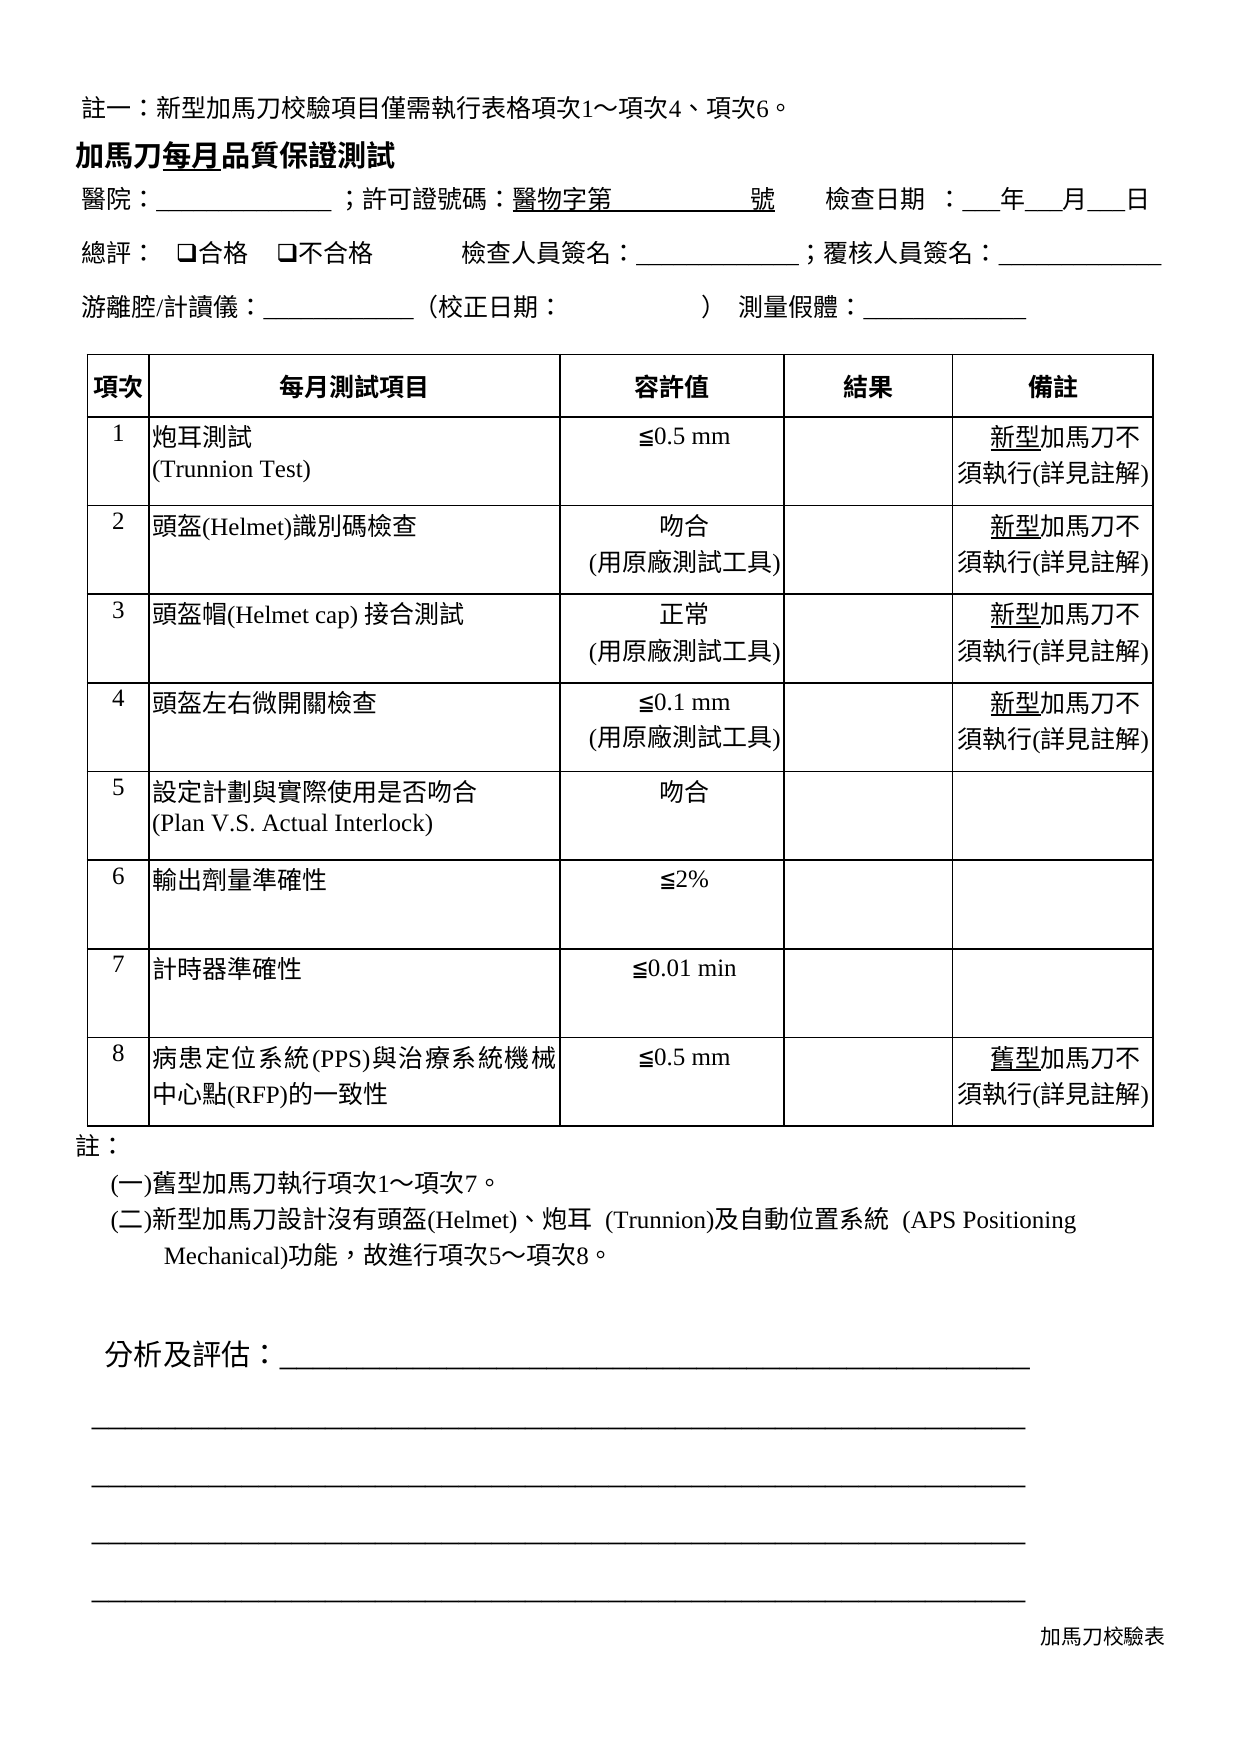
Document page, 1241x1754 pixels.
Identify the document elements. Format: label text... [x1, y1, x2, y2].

table_cell 設定計劃與實際使用是否吻合 (Plan V.S. Actual Interlock) [150, 772, 559, 859]
table_cell 輸出劑量準確性 [150, 861, 559, 948]
table_cell 炮耳測試 (Trunnion Test) [150, 418, 559, 505]
table_cell 3 [88, 595, 148, 682]
table_cell 新型加馬刀不須執行(詳見註解) [953, 506, 1152, 593]
table_cell [785, 684, 952, 771]
text 游離腔/計讀儀：____________（校正日期： ） 測量假體：_____________ [75, 283, 1165, 325]
text 註： [75, 1127, 1165, 1163]
table_cell [785, 418, 952, 505]
table_cell 頭盔左右微開關檢查 [150, 684, 559, 771]
table_header 結果 [785, 355, 952, 416]
text (二)新型加馬刀設計沒有頭盔(Helmet)、炮耳 (Trunnion)及自動位置系統 (APS Positioning Mechanical)功能，故進行項次5～項次8。 [110, 1199, 1165, 1272]
table_cell 頭盔(Helmet)識別碼檢查 [150, 506, 559, 593]
text ________________________________________________________ [75, 1510, 1165, 1548]
table_cell [953, 861, 1152, 948]
table_cell 6 [88, 861, 148, 948]
table_cell [785, 861, 952, 948]
table_cell 頭盔帽(Helmet cap) 接合測試 [150, 595, 559, 682]
table_cell 4 [88, 684, 148, 771]
text 總評： 合格 不合格 檢查人員簽名：_____________；覆核人員簽名：_____________ [75, 229, 1165, 271]
table_cell [785, 950, 952, 1037]
text 分析及評估：_____________________________________________ [104, 1331, 1165, 1373]
table_cell 舊型加馬刀不須執行(詳見註解) [953, 1038, 1152, 1125]
table_cell ≦0.1 mm (用原廠測試工具) [561, 684, 783, 771]
table_cell 7 [88, 950, 148, 1037]
table_cell 新型加馬刀不須執行(詳見註解) [953, 418, 1152, 505]
text ________________________________________________________ [75, 1452, 1165, 1491]
table_header 容許值 [561, 355, 783, 416]
table_cell ≦0.01 min [561, 950, 783, 1037]
table_cell 新型加馬刀不須執行(詳見註解) [953, 684, 1152, 771]
table_cell ≦2% [561, 861, 783, 948]
text ________________________________________________________ [75, 1567, 1165, 1606]
table_cell 8 [88, 1038, 148, 1125]
table_cell 正常 (用原廠測試工具) [561, 595, 783, 682]
table_cell ≦0.5 mm [561, 1038, 783, 1125]
table_header 每月測試項目 [150, 355, 559, 416]
table_cell 病患定位系統(PPS)與治療系統機械中心點(RFP)的一致性 [150, 1038, 559, 1125]
text ________________________________________________________ [75, 1395, 1165, 1433]
table_header 備註 [953, 355, 1152, 416]
table_cell [785, 506, 952, 593]
table_cell 1 [88, 418, 148, 505]
table_cell 5 [88, 772, 148, 859]
table_cell 2 [88, 506, 148, 593]
table_cell 計時器準確性 [150, 950, 559, 1037]
table_cell ≦0.5 mm [561, 418, 783, 505]
table_cell 吻合 (用原廠測試工具) [561, 506, 783, 593]
table_cell [785, 595, 952, 682]
table_cell [953, 950, 1152, 1037]
text 註一：新型加馬刀校驗項目僅需執行表格項次1～項次4、項次6。 加馬刀每月品質保證測試 [75, 75, 1165, 175]
table_cell [785, 772, 952, 859]
table_cell [785, 1038, 952, 1125]
table_cell [953, 772, 1152, 859]
table_cell 新型加馬刀不須執行(詳見註解) [953, 595, 1152, 682]
text 醫院：______________ ；許可證號碼：醫物字第 號 檢查日期 ：___年___月___日 [75, 175, 1165, 217]
table_cell 吻合 [561, 772, 783, 859]
text (一)舊型加馬刀執行項次1～項次7。 [110, 1163, 1165, 1199]
table_header 項次 [88, 355, 148, 416]
